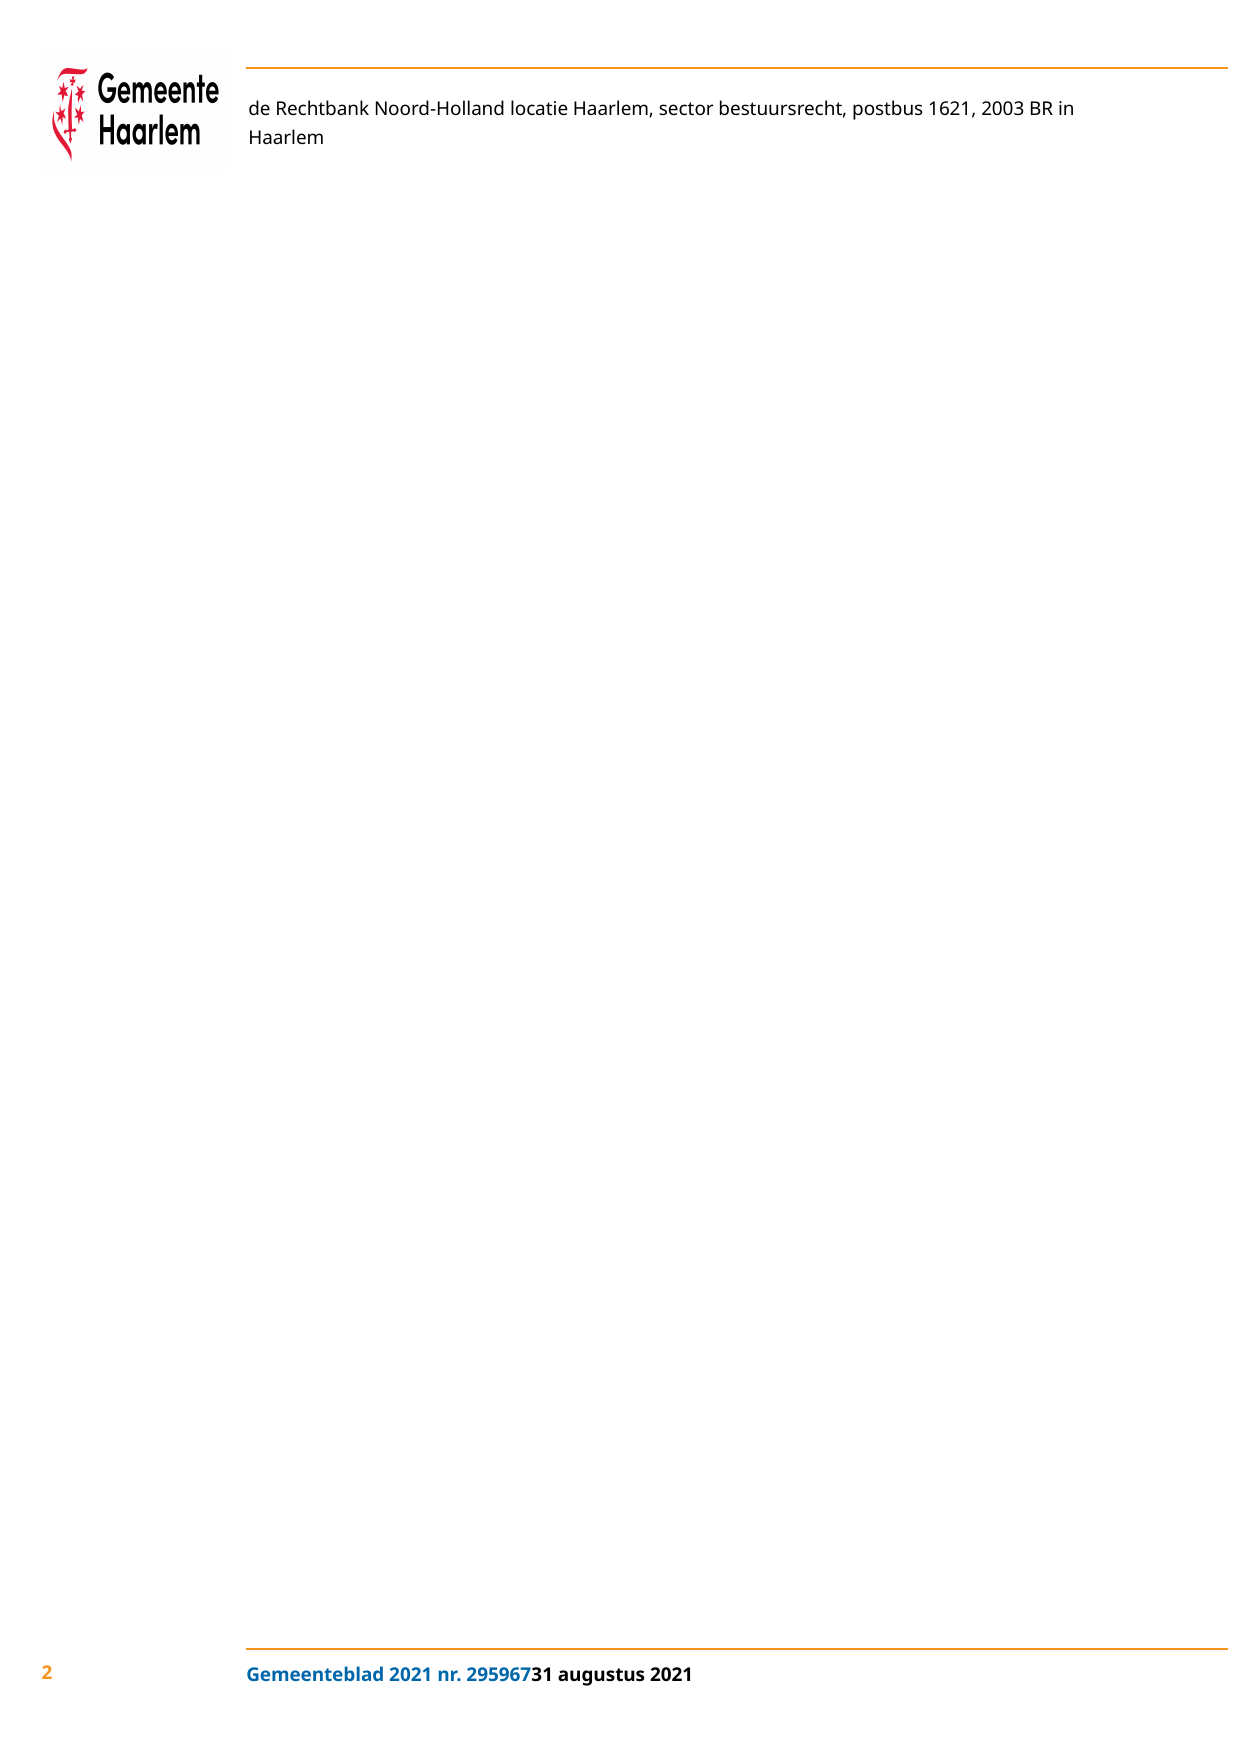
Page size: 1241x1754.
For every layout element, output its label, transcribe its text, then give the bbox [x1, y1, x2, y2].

text de Rechtbank Noord-Holland locatie Haarlem, sector bestuursrecht, postbus 1621, 2003 BR in Haarlem [248, 95, 1152, 150]
picture [41, 47, 231, 172]
